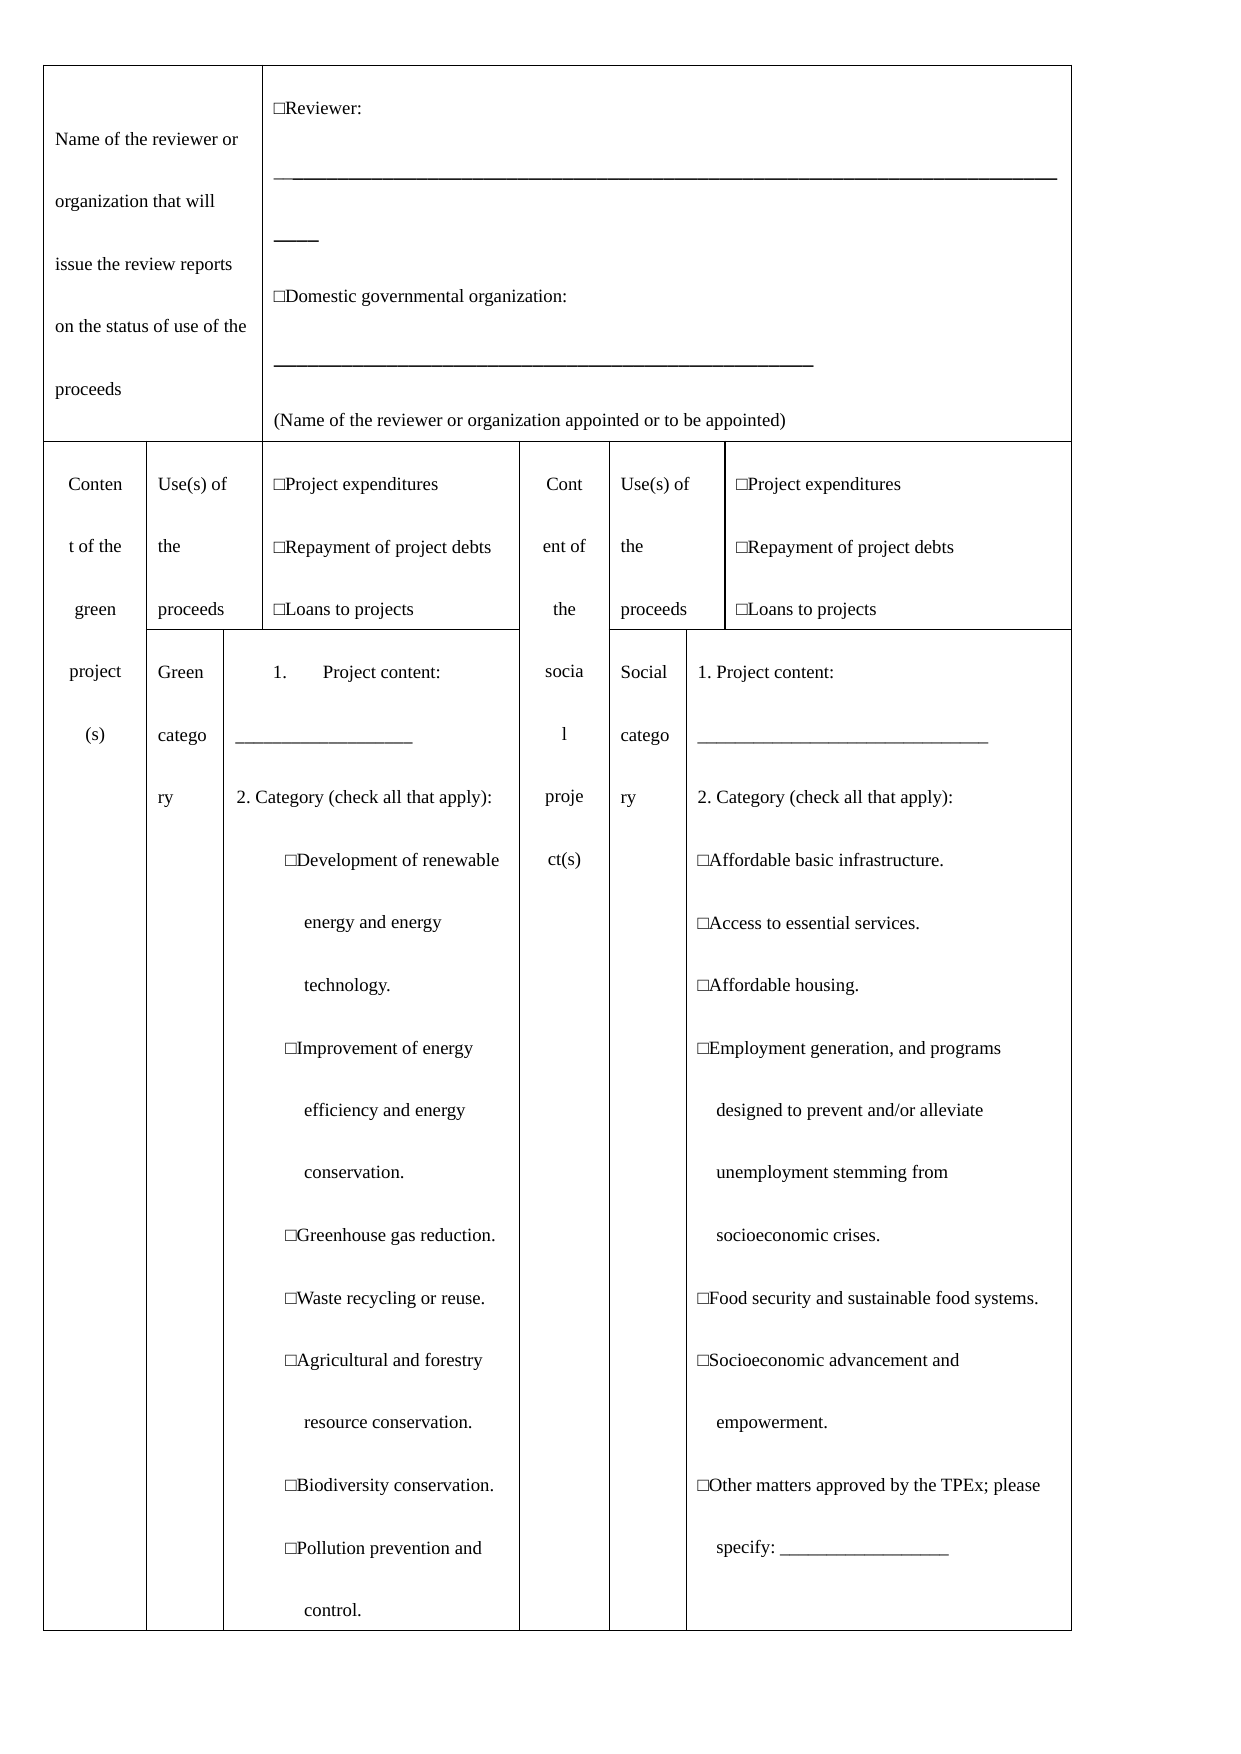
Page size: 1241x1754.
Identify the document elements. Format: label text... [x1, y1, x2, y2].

table_cell Content of the green project(s) [44, 442, 146, 1630]
table_cell Green category [147, 630, 223, 1630]
table_cell Content of the social project(s) [520, 442, 609, 1630]
table_cell □Reviewer: __________________________________________________________________________ □Domestic governmental organization: ________________________________________________ (Name of the reviewer or organization appointed or to be appointed) [263, 66, 1071, 441]
table_cell Name of the reviewer or organization that will issue the review reports on the status of use of the proceeds [44, 66, 262, 441]
table_cell Social category [610, 630, 686, 1630]
table_cell □Project expenditures □Repayment of project debts □Loans to projects [263, 442, 519, 629]
table_cell 1. Project content: _______________________________ 2. Category (check all that apply): □Affordable basic infrastructure. □Access to essential services. □Affordable housing. □Employment generation, and programs designed to prevent and/or alleviate unemployment stemming from socioeconomic crises. □Food security and sustainable food systems. □Socioeconomic advancement and empowerment. □Other matters approved by the TPEx; please specify: __________________ [687, 630, 1071, 1630]
table_cell □Project expenditures □Repayment of project debts □Loans to projects [726, 442, 1071, 629]
table_cell Use(s) of the proceeds [147, 442, 262, 629]
table_cell Project content: ___________________ 2. Category (check all that apply): □Development of renewable energy and energy technology. □Improvement of energy efficiency and energy conservation. □Greenhouse gas reduction. □Waste recycling or reuse. □Agricultural and forestry resource conservation. □Biodiversity conservation. □Pollution prevention and control. [224, 630, 519, 1630]
table_cell Use(s) of the proceeds [610, 442, 724, 629]
